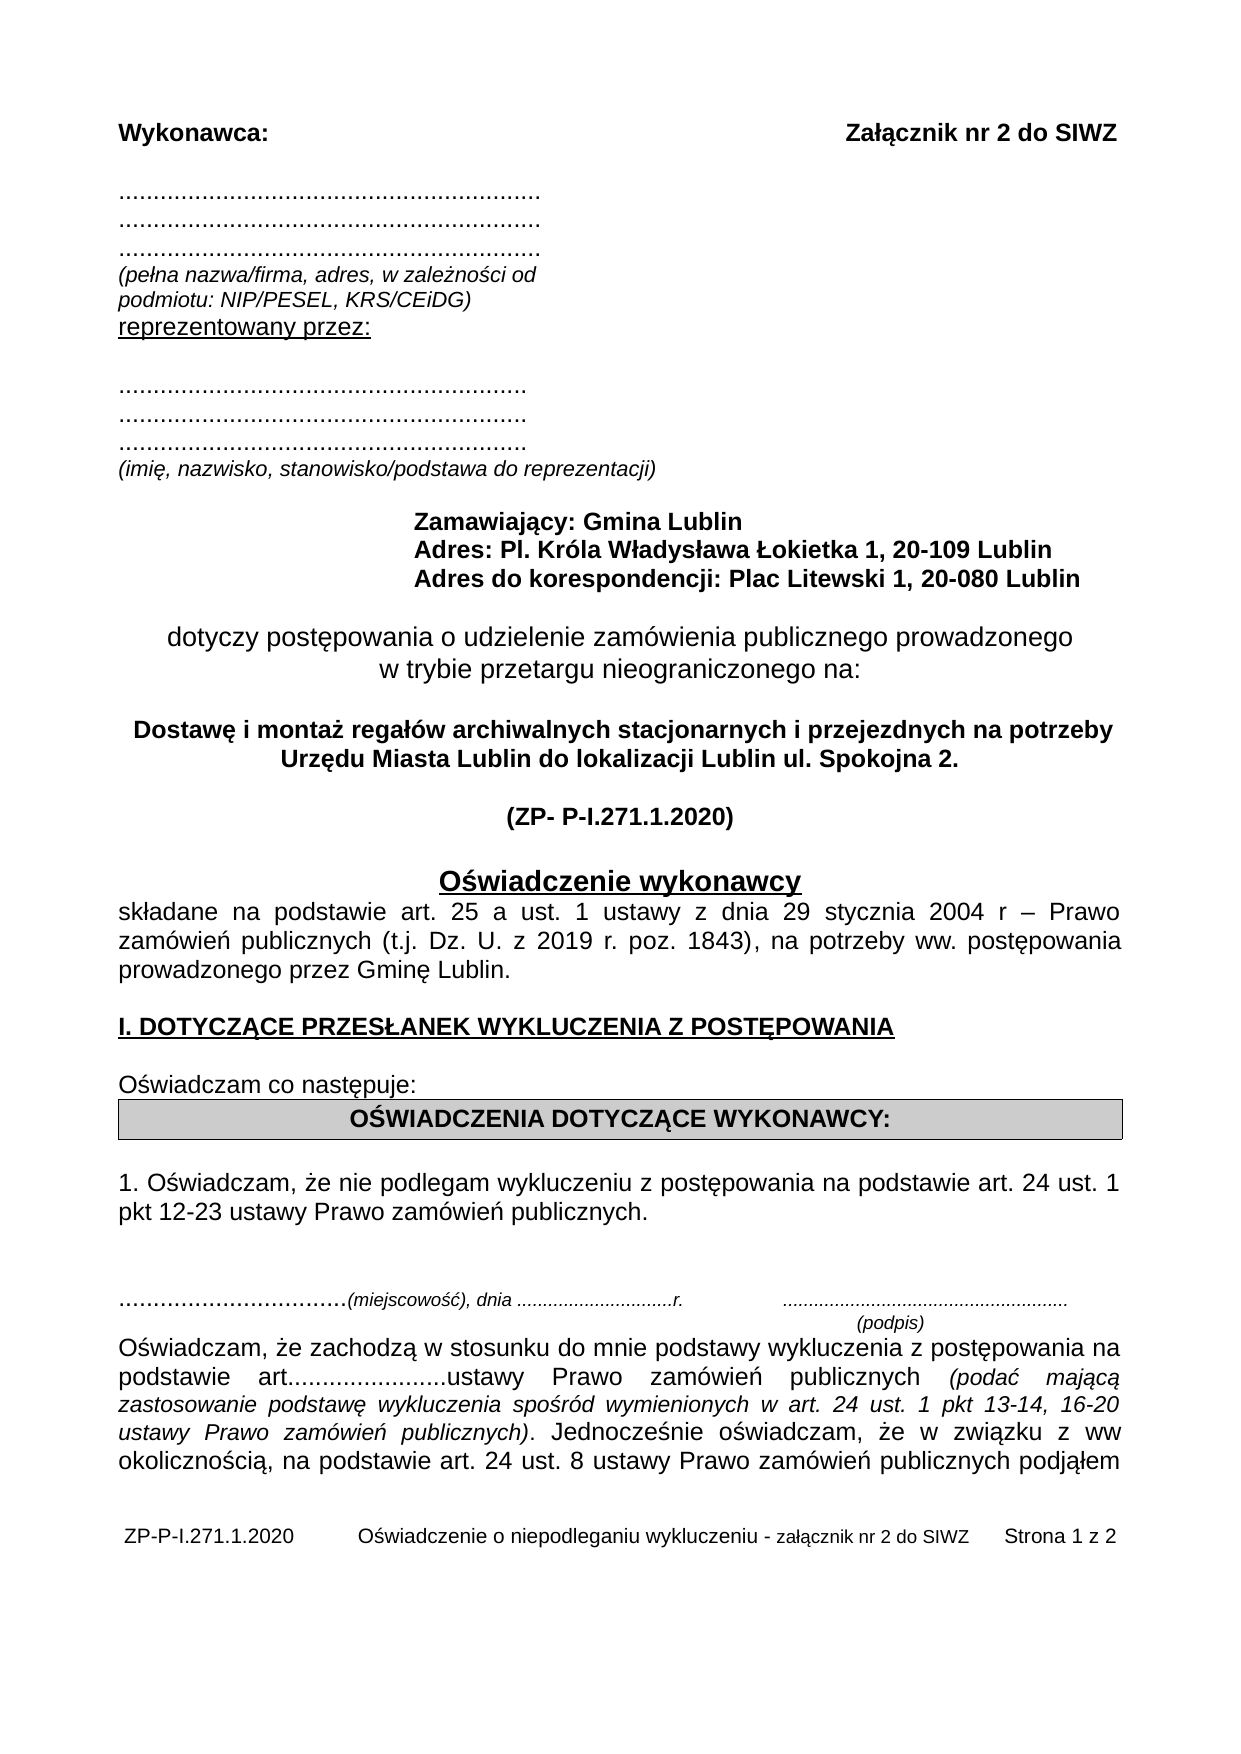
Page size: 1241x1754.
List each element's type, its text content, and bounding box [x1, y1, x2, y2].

text 1. Oświadczam, że nie podlegam wykluczeniu z postępowania na podstawie art. 24 ust. 1 pkt 12-23 ustawy Prawo zamówień publicznych. [118, 1168, 1122, 1225]
text reprezentowany przez: [118, 312, 1122, 341]
text I. DOTYCZĄCE PRZESŁANEK WYKLUCZENIA Z POSTĘPOWANIA [118, 1012, 1122, 1041]
text ........................................................... [118, 427, 1122, 456]
text podmiotu: NIP/PESEL, KRS/CEiDG) [118, 287, 1122, 312]
text (ZP- P-I.271.1.2020) [118, 801, 1122, 830]
table_header OŚWIADCZENIA DOTYCZĄCE WYKONAWCY: [119, 1100, 1122, 1139]
text ........................................................... [118, 398, 1122, 427]
text (pełna nazwa/firma, adres, w zależności od [118, 262, 1122, 287]
text (imię, nazwisko, stanowisko/podstawa do reprezentacji) [118, 456, 1122, 481]
text Zamawiający: Gmina Lublin [118, 506, 1122, 535]
text Wykonawca: Załącznik nr 2 do SIWZ [118, 118, 1122, 147]
text dotyczy postępowania o udzielenie zamówienia publicznego prowadzonego w trybie przetargu nieograniczonego na: [118, 621, 1122, 684]
text (podpis) [118, 1311, 1122, 1333]
text Adres do korespondencji: Plac Litewski 1, 20-080 Lublin [118, 564, 1122, 593]
text ............................................................. [118, 233, 1122, 262]
text Oświadczam, że zachodzą w stosunku do mnie podstawy wykluczenia z postępowania na podstawie art.......................ustawy Prawo zamówień publicznych (podać mającą zastosowanie podstawę wykluczenia spośród wymienionych w art. 24 ust. 1 pkt 13-14, 16-20 ustawy Prawo zamówień publicznych). Jednocześnie oświadczam, że w związku z ww okolicznością, na podstawie art. 24 ust. 8 ustawy Prawo zamówień publicznych podjąłem [118, 1333, 1122, 1474]
text Oświadczenie wykonawcy [118, 864, 1122, 897]
text Oświadczam co następuje: [118, 1070, 1122, 1098]
text ............................................................. [118, 204, 1122, 233]
text ............................................................. [118, 176, 1122, 204]
text Adres: Pl. Króla Władysława Łokietka 1, 20-109 Lublin [118, 535, 1122, 564]
text .................................(miejscowość), dnia ..............................r. ....................................................... [118, 1283, 1122, 1311]
text składane na podstawie art. 25 a ust. 1 ustawy z dnia 29 stycznia 2004 r – Prawo zamówień publicznych (t.j. Dz. U. z 2019 r. poz. 1843), na potrzeby ww. postępowania prowadzonego przez Gminę Lublin. [118, 897, 1122, 983]
text Dostawę i montaż regałów archiwalnych stacjonarnych i przejezdnych na potrzeby Urzędu Miasta Lublin do lokalizacji Lublin ul. Spokojna 2. [118, 715, 1122, 773]
text ........................................................... [118, 370, 1122, 398]
